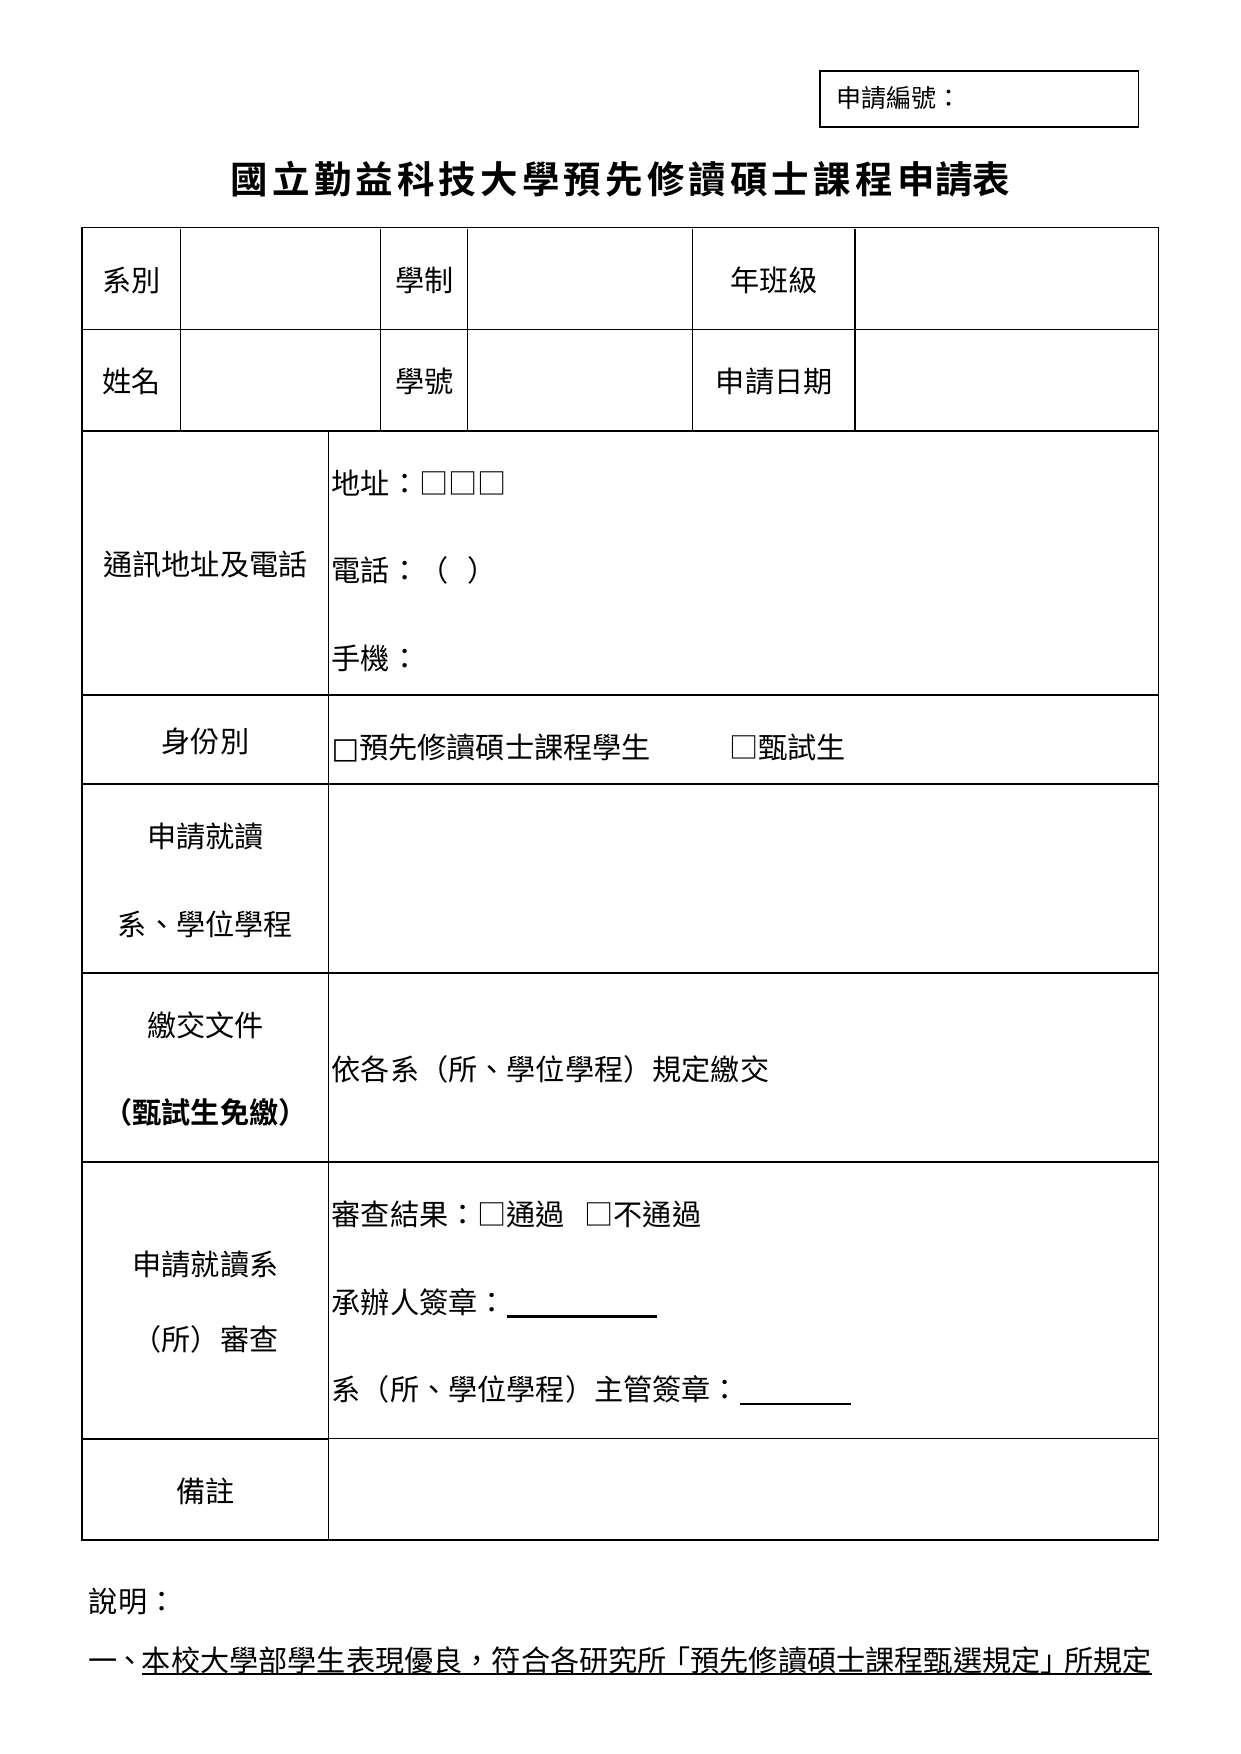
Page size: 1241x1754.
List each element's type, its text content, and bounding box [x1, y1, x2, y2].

table_header [468, 228, 692, 328]
table_header 年班級 [693, 228, 855, 328]
table_cell 申請就讀 系、學位學程 [83, 785, 328, 972]
table_cell 申請日期 [693, 330, 854, 430]
table_cell 審查結果：□通過 □不通過 承辦人簽章： 系（所、學位學程）主管簽章： [329, 1163, 1158, 1438]
table_cell □預先修讀碩士課程學生 □甄試生 [329, 696, 1158, 783]
table_cell 申請就讀系（所）審查 [83, 1163, 328, 1438]
table_header 系別 [83, 228, 180, 328]
table_cell 繳交文件 （甄試生免繳） [83, 974, 328, 1161]
table_header [181, 228, 380, 328]
table_cell [468, 330, 692, 430]
table_header [856, 228, 1158, 328]
text 一、本校大學部學生表現優良，符合各研究所「預先修讀碩士課程甄選規定」所規定 [89, 1621, 1152, 1696]
table_cell [856, 330, 1158, 430]
table_cell 備註 [83, 1440, 328, 1539]
table_cell 依各系（所、學位學程）規定繳交 [329, 974, 1158, 1161]
table_cell 身份別 [83, 696, 328, 783]
table_cell 地址：□□□ 電話：（ ） 手機： [329, 432, 1158, 694]
text 申請編號： [836, 79, 1123, 115]
text 說明： [89, 1578, 1152, 1621]
table_header 學制 [381, 228, 467, 328]
table_cell [329, 785, 1158, 972]
text 國立勤益科技大學預先修讀碩士課程申請表 [89, 139, 1152, 214]
table_cell 學號 [381, 330, 467, 430]
table_cell 通訊地址及電話 [83, 432, 328, 694]
table_cell [181, 330, 380, 430]
table_cell 姓名 [83, 330, 180, 430]
table_cell [329, 1439, 1158, 1539]
